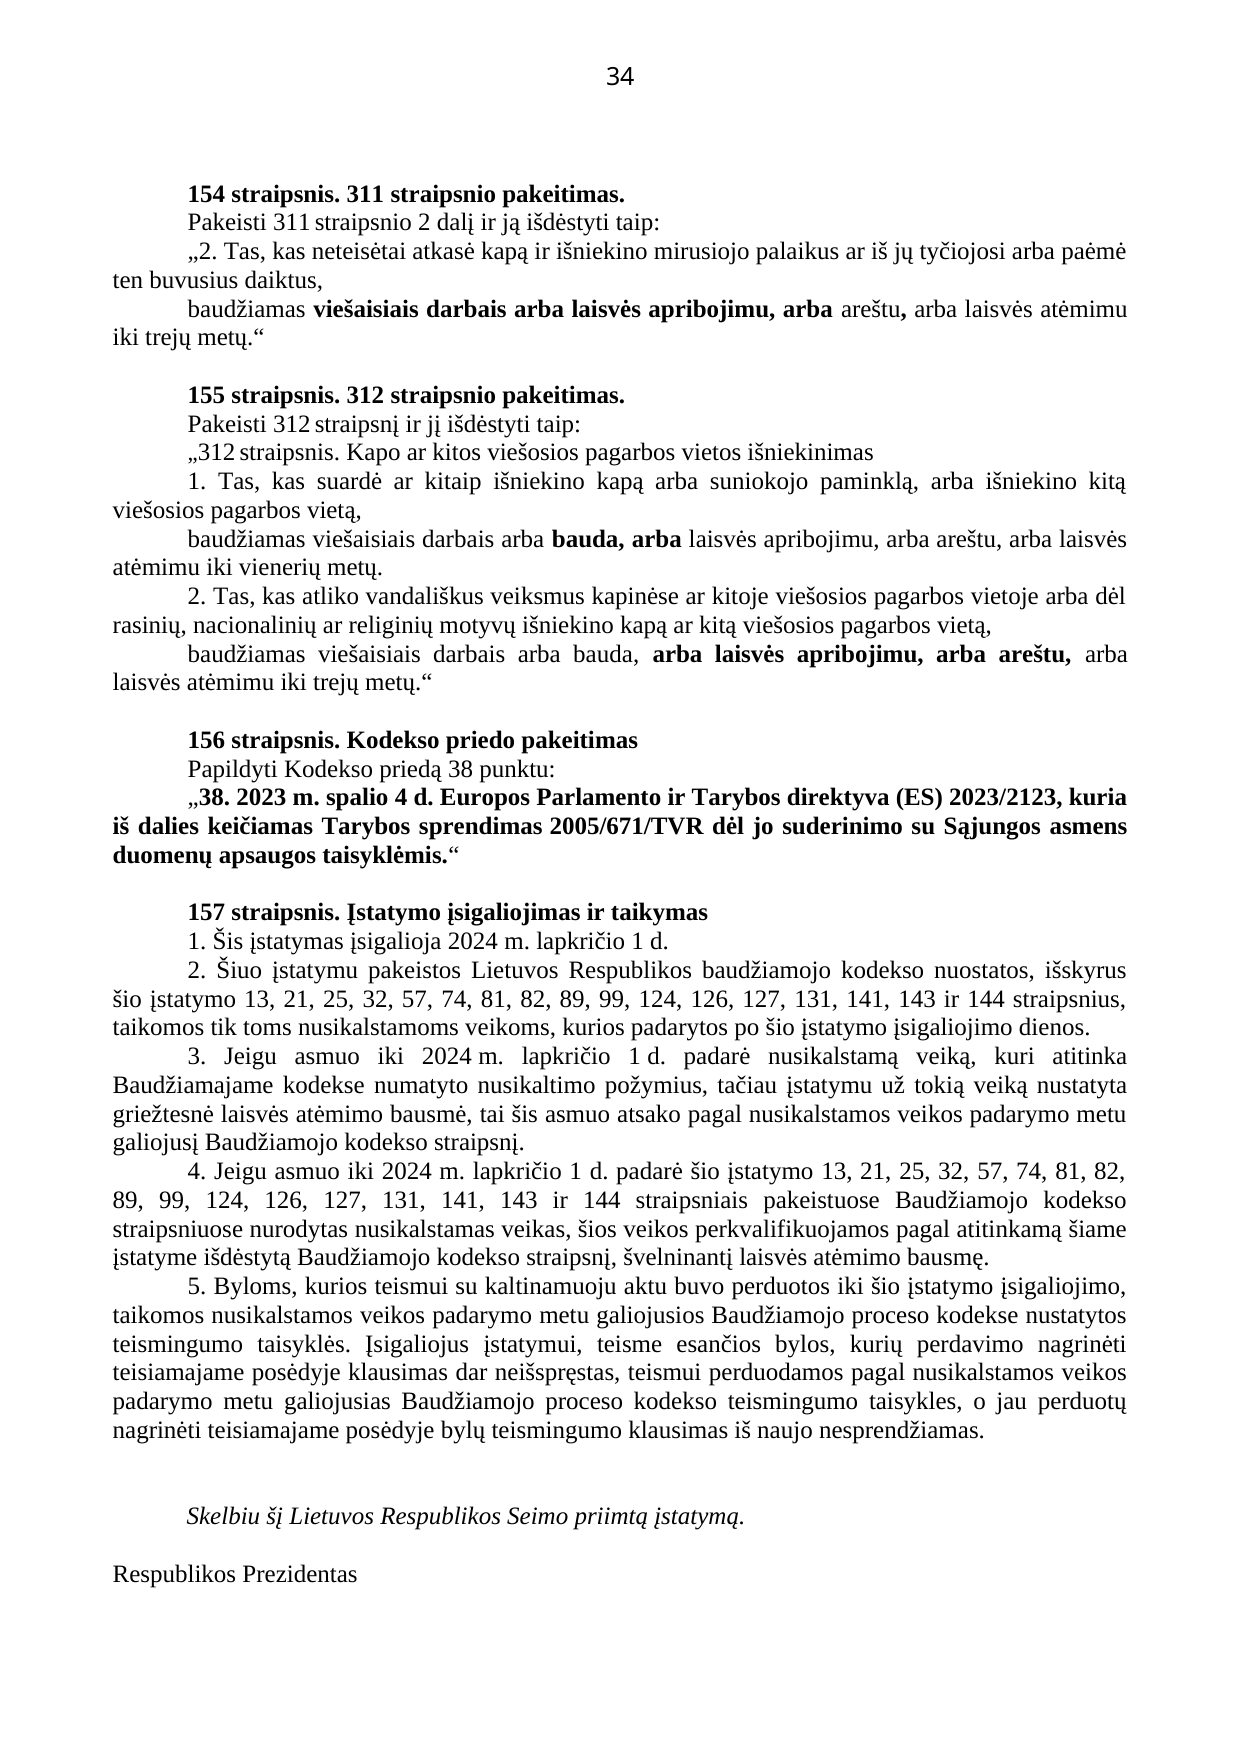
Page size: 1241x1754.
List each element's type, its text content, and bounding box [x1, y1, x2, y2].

text Papildyti Kodekso priedą 38 punktu: [112, 754, 1128, 782]
text Skelbiu šį Lietuvos Respublikos Seimo priimtą įstatymą. [112, 1501, 1128, 1530]
text 1. Šis įstatymas įsigalioja 2024 m. lapkričio 1 d. [112, 926, 1128, 955]
text baudžiamas viešaisiais darbais arba bauda, arba laisvės apribojimu, arba areštu, arba laisvės atėmimu iki trejų metų.“ [112, 639, 1128, 696]
text 157 straipsnis. Įstatymo įsigaliojimas ir taikymas [112, 897, 1128, 926]
text Pakeisti 311 straipsnio 2 dalį ir ją išdėstyti taip: [112, 207, 1128, 236]
text 4. Jeigu asmuo iki 2024 m. lapkričio 1 d. padarė šio įstatymo 13, 21, 25, 32, 57, 74, 81, 82, 89, 99, 124, 126, 127, 131, 141, 143 ir 144 straipsniais pakeistuose Baudžiamojo kodekso straipsniuose nurodytas nusikalstamas veikas, šios veikos perkvalifikuojamos pagal atitinkamą šiame įstatyme išdėstytą Baudžiamojo kodekso straipsnį, švelninantį laisvės atėmimo bausmę. [112, 1156, 1128, 1271]
text 154 straipsnis. 311 straipsnio pakeitimas. [112, 179, 1128, 207]
text 5. Byloms, kurios teismui su kaltinamuoju aktu buvo perduotos iki šio įstatymo įsigaliojimo, taikomos nusikalstamos veikos padarymo metu galiojusios Baudžiamojo proceso kodekse nustatytos teismingumo taisyklės. Įsigaliojus įstatymui, teisme esančios bylos, kurių perdavimo nagrinėti teisiamajame posėdyje klausimas dar neišspręstas, teismui perduodamos pagal nusikalstamos veikos padarymo metu galiojusias Baudžiamojo proceso kodekso teismingumo taisykles, o jau perduotų nagrinėti teisiamajame posėdyje bylų teismingumo klausimas iš naujo nesprendžiamas. [112, 1271, 1128, 1444]
text 2. Tas, kas atliko vandališkus veiksmus kapinėse ar kitoje viešosios pagarbos vietoje arba dėl rasinių, nacionalinių ar religinių motyvų išniekino kapą ar kitą viešosios pagarbos vietą, [112, 581, 1128, 639]
text Pakeisti 312 straipsnį ir jį išdėstyti taip: [112, 409, 1128, 437]
text „2. Tas, kas neteisėtai atkasė kapą ir išniekino mirusiojo palaikus ar iš jų tyčiojosi arba paėmė ten buvusius daiktus, [112, 236, 1128, 294]
text 1. Tas, kas suardė ar kitaip išniekino kapą arba suniokojo paminklą, arba išniekino kitą viešosios pagarbos vietą, [112, 466, 1128, 524]
text 3. Jeigu asmuo iki 2024 m. lapkričio 1 d. padarė nusikalstamą veiką, kuri atitinka Baudžiamajame kodekse numatyto nusikaltimo požymius, tačiau įstatymu už tokią veiką nustatyta griežtesnė laisvės atėmimo bausmė, tai šis asmuo atsako pagal nusikalstamos veikos padarymo metu galiojusį Baudžiamojo kodekso straipsnį. [112, 1041, 1128, 1156]
text „38. 2023 m. spalio 4 d. Europos Parlamento ir Tarybos direktyva (ES) 2023/2123, kuria iš dalies keičiamas Tarybos sprendimas 2005/671/TVR dėl jo suderinimo su Sąjungos asmens duomenų apsaugos taisyklėmis.“ [112, 782, 1128, 869]
text baudžiamas viešaisiais darbais arba bauda, arba laisvės apribojimu, arba areštu, arba laisvės atėmimu iki vienerių metų. [112, 524, 1128, 581]
text „312 straipsnis. Kapo ar kitos viešosios pagarbos vietos išniekinimas [112, 437, 1128, 466]
text 156 straipsnis. Kodekso priedo pakeitimas [112, 725, 1128, 754]
text baudžiamas viešaisiais darbais arba laisvės apribojimu, arba areštu, arba laisvės atėmimu iki trejų metų.“ [112, 294, 1128, 351]
text 155 straipsnis. 312 straipsnio pakeitimas. [112, 380, 1128, 409]
text Respublikos Prezidentas [112, 1559, 1128, 1587]
text 2. Šiuo įstatymu pakeistos Lietuvos Respublikos baudžiamojo kodekso nuostatos, išskyrus šio įstatymo 13, 21, 25, 32, 57, 74, 81, 82, 89, 99, 124, 126, 127, 131, 141, 143 ir 144 straipsnius, taikomos tik toms nusikalstamoms veikoms, kurios padarytos po šio įstatymo įsigaliojimo dienos. [112, 955, 1128, 1041]
